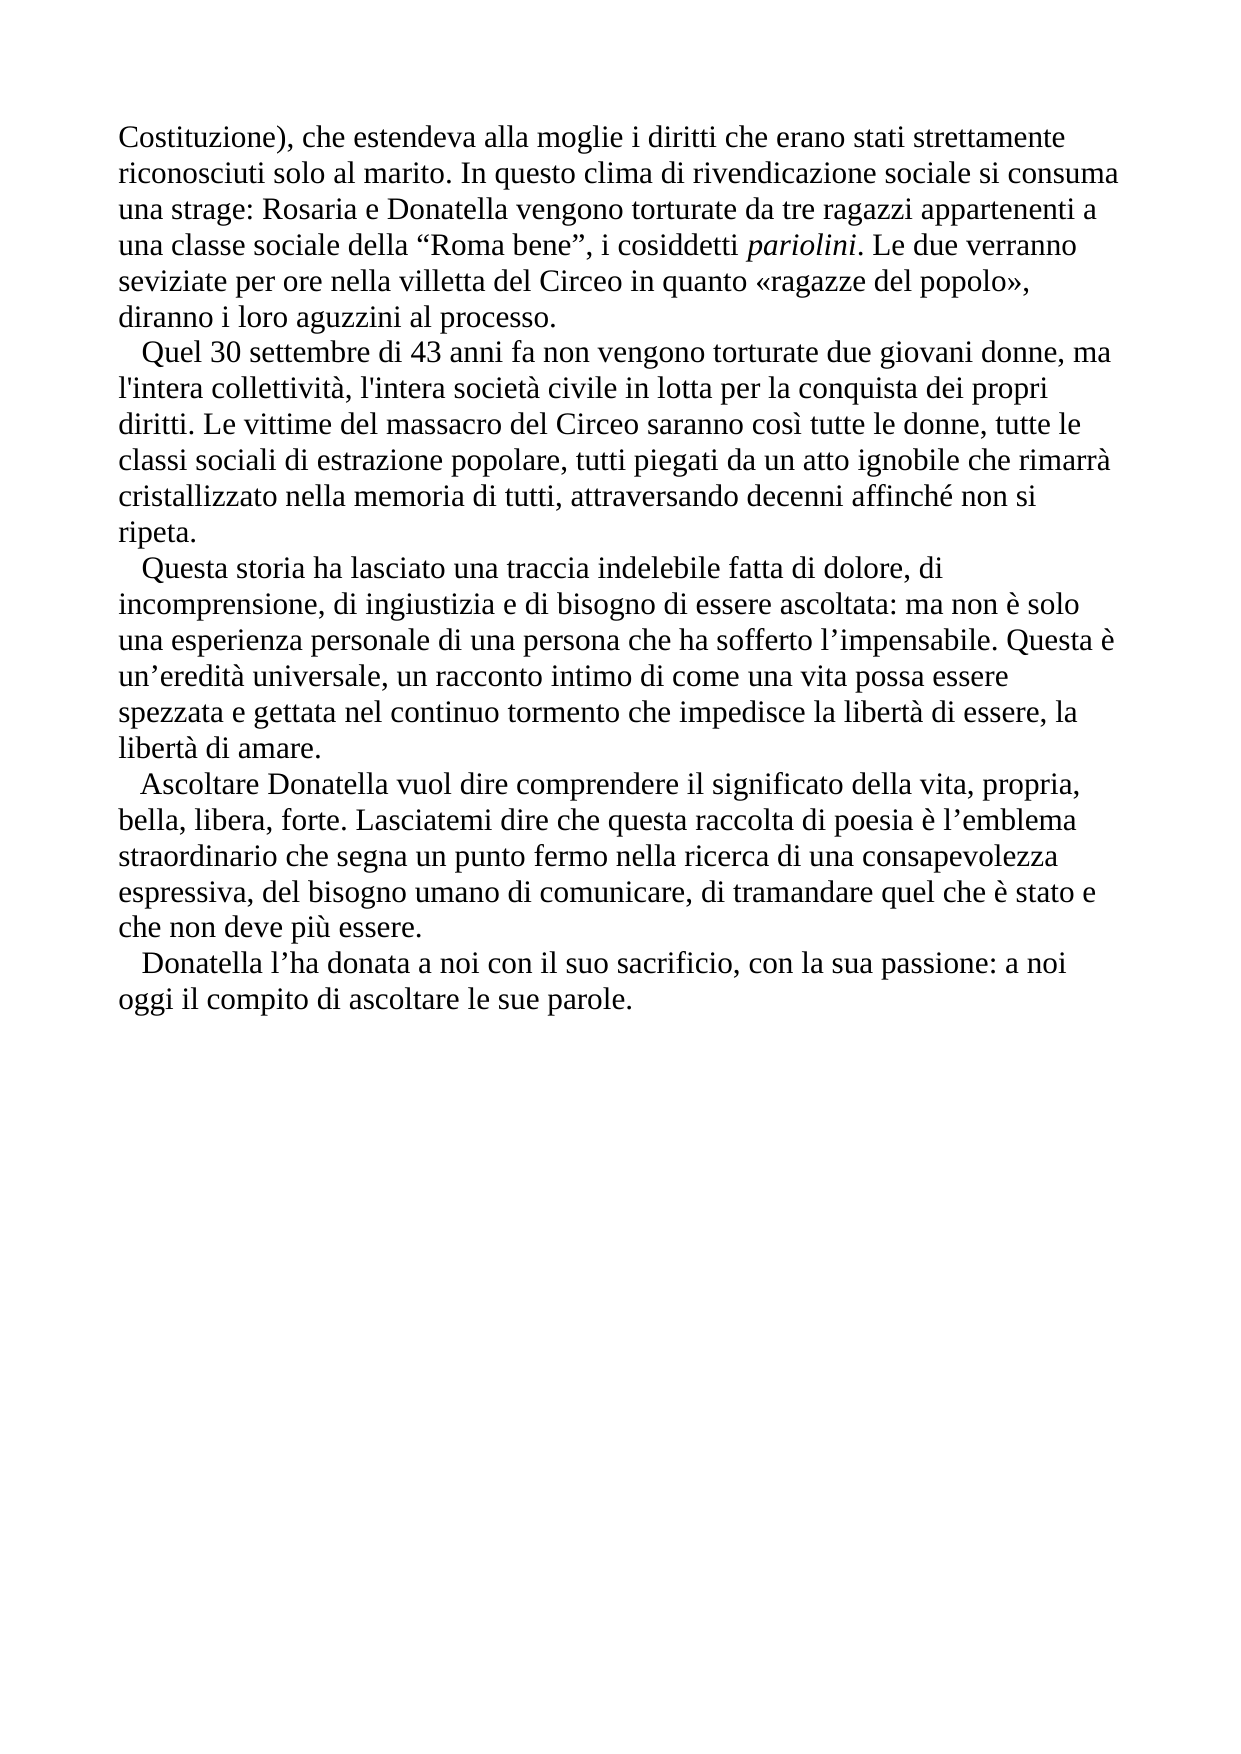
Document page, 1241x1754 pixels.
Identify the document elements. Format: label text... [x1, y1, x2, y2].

text Ascoltare Donatella vuol dire comprendere il significato della vita, propria, bella, libera, forte. Lasciatemi dire che questa raccolta di poesia è l’emblema straordinario che segna un punto fermo nella ricerca di una consapevolezza espressiva, del bisogno umano di comunicare, di tramandare quel che è stato e che non deve più essere. [118, 765, 1122, 945]
text Donatella l’ha donata a noi con il suo sacrificio, con la sua passione: a noi oggi il compito di ascoltare le sue parole. [118, 945, 1122, 1017]
text Quel 30 settembre di 43 anni fa non vengono torturate due giovani donne, ma l'intera collettività, l'intera società civile in lotta per la conquista dei propri diritti. Le vittime del massacro del Circeo saranno così tutte le donne, tutte le classi sociali di estrazione popolare, tutti piegati da un atto ignobile che rimarrà cristallizzato nella memoria di tutti, attraversando decenni affinché non si ripeta. [118, 334, 1122, 549]
text Questa storia ha lasciato una traccia indelebile fatta di dolore, di incomprensione, di ingiustizia e di bisogno di essere ascoltata: ma non è solo una esperienza personale di una persona che ha sofferto l’impensabile. Questa è un’eredità universale, un racconto intimo di come una vita possa essere spezzata e gettata nel continuo tormento che impedisce la libertà di essere, la libertà di amare. [118, 549, 1122, 765]
text Costituzione), che estendeva alla moglie i diritti che erano stati strettamente riconosciuti solo al marito. In questo clima di rivendicazione sociale si consuma una strage: Rosaria e Donatella vengono torturate da tre ragazzi appartenenti a una classe sociale della “Roma bene”, i cosiddetti pariolini. Le due verranno seviziate per ore nella villetta del Circeo in quanto «ragazze del popolo», diranno i loro aguzzini al processo. [118, 118, 1122, 334]
